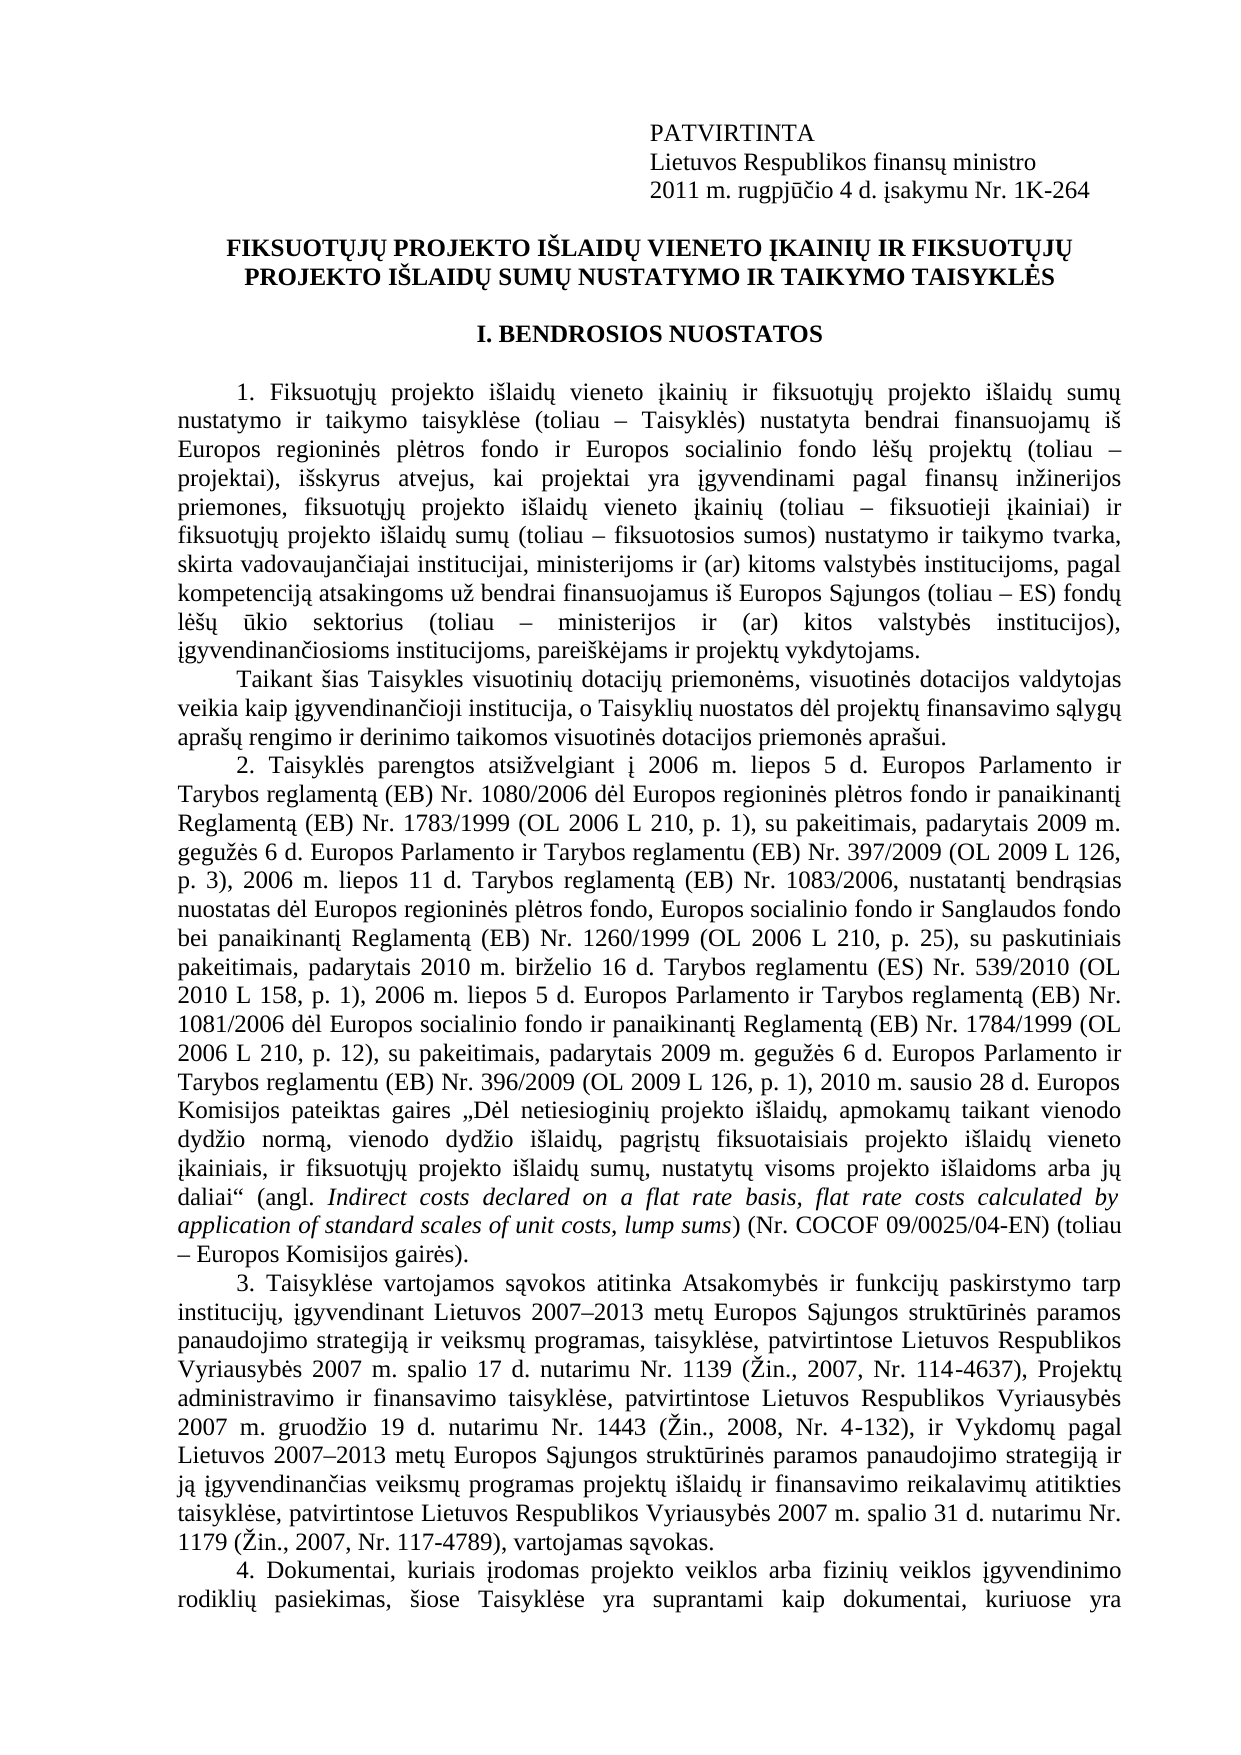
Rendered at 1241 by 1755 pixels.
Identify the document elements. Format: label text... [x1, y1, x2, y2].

text 1. Fiksuotųjų projekto išlaidų vieneto įkainių ir fiksuotųjų projekto išlaidų sumų nustatymo ir taikymo taisyklėse (toliau – Taisyklės) nustatyta bendrai finansuojamų iš Europos regioninės plėtros fondo ir Europos socialinio fondo lėšų projektų (toliau – projektai), išskyrus atvejus, kai projektai yra įgyvendinami pagal finansų inžinerijos priemones, fiksuotųjų projekto išlaidų vieneto įkainių (toliau – fiksuotieji įkainiai) ir fiksuotųjų projekto išlaidų sumų (toliau – fiksuotosios sumos) nustatymo ir taikymo tvarka, skirta vadovaujančiajai institucijai, ministerijoms ir (ar) kitoms valstybės institucijoms, pagal kompetenciją atsakingoms už bendrai finansuojamus iš Europos Sąjungos (toliau – ES) fondų lėšų ūkio sektorius (toliau – ministerijos ir (ar) kitos valstybės institucijos), įgyvendinančiosioms institucijoms, pareiškėjams ir projektų vykdytojams. [177, 377, 1122, 664]
text Lietuvos Respublikos finansų ministro [649, 147, 1122, 176]
text 2011 m. rugpjūčio 4 d. įsakymu Nr. 1K-264 [649, 176, 1122, 204]
text 4. Dokumentai, kuriais įrodomas projekto veiklos arba fizinių veiklos įgyvendinimo rodiklių pasiekimas, šiose Taisyklėse yra suprantami kaip dokumentai, kuriuose yra [177, 1556, 1122, 1613]
text 2. Taisyklės parengtos atsižvelgiant į 2006 m. liepos 5 d. Europos Parlamento ir Tarybos reglamentą (EB) Nr. 1080/2006 dėl Europos regioninės plėtros fondo ir panaikinantį Reglamentą (EB) Nr. 1783/1999 (OL 2006 L 210, p. 1), su pakeitimais, padarytais 2009 m. gegužės 6 d. Europos Parlamento ir Tarybos reglamentu (EB) Nr. 397/2009 (OL 2009 L 126, p. 3), 2006 m. liepos 11 d. Tarybos reglamentą (EB) Nr. 1083/2006, nustatantį bendrąsias nuostatas dėl Europos regioninės plėtros fondo, Europos socialinio fondo ir Sanglaudos fondo bei panaikinantį Reglamentą (EB) Nr. 1260/1999 (OL 2006 L 210, p. 25), su paskutiniais pakeitimais, padarytais 2010 m. birželio 16 d. Tarybos reglamentu (ES) Nr. 539/2010 (OL 2010 L 158, p. 1), 2006 m. liepos 5 d. Europos Parlamento ir Tarybos reglamentą (EB) Nr. 1081/2006 dėl Europos socialinio fondo ir panaikinantį Reglamentą (EB) Nr. 1784/1999 (OL 2006 L 210, p. 12), su pakeitimais, padarytais 2009 m. gegužės 6 d. Europos Parlamento ir Tarybos reglamentu (EB) Nr. 396/2009 (OL 2009 L 126, p. 1), 2010 m. sausio 28 d. Europos Komisijos pateiktas gaires „Dėl netiesioginių projekto išlaidų, apmokamų taikant vienodo dydžio normą, vienodo dydžio išlaidų, pagrįstų fiksuotaisiais projekto išlaidų vieneto įkainiais, ir fiksuotųjų projekto išlaidų sumų, nustatytų visoms projekto išlaidoms arba jų daliai“ (angl. Indirect costs declared on a flat rate basis, flat rate costs calculated by application of standard scales of unit costs, lump sums) (Nr. COCOF 09/0025/04-EN) (toliau – Europos Komisijos gairės). [177, 751, 1122, 1268]
text FIKSUOTŲJŲ PROJEKTO IŠLAIDŲ VIENETO ĮKAINIŲ IR FIKSUOTŲJŲ PROJEKTO IŠLAIDŲ SUMŲ NUSTATYMO IR TAIKYMO taisyklės [177, 233, 1122, 291]
text 3. Taisyklėse vartojamos sąvokos atitinka Atsakomybės ir funkcijų paskirstymo tarp institucijų, įgyvendinant Lietuvos 2007–2013 metų Europos Sąjungos struktūrinės paramos panaudojimo strategiją ir veiksmų programas, taisyklėse, patvirtintose Lietuvos Respublikos Vyriausybės 2007 m. spalio 17 d. nutarimu Nr. 1139 (Žin., 2007, Nr. 114‑4637), Projektų administravimo ir finansavimo taisyklėse, patvirtintose Lietuvos Respublikos Vyriausybės 2007 m. gruodžio 19 d. nutarimu Nr. 1443 (Žin., 2008, Nr. 4‑132), ir Vykdomų pagal Lietuvos 2007–2013 metų Europos Sąjungos struktūrinės paramos panaudojimo strategiją ir ją įgyvendinančias veiksmų programas projektų išlaidų ir finansavimo reikalavimų atitikties taisyklėse, patvirtintose Lietuvos Respublikos Vyriausybės 2007 m. spalio 31 d. nutarimu Nr. 1179 (Žin., 2007, Nr. 117‑4789), vartojamas sąvokas. [177, 1268, 1122, 1556]
text Taikant šias Taisykles visuotinių dotacijų priemonėms, visuotinės dotacijos valdytojas veikia kaip įgyvendinančioji institucija, o Taisyklių nuostatos dėl projektų finansavimo sąlygų aprašų rengimo ir derinimo taikomos visuotinės dotacijos priemonės aprašui. [177, 664, 1122, 751]
text I. bendrosios NUOSTATOS [177, 319, 1122, 348]
text patvirtinta [649, 118, 1122, 147]
